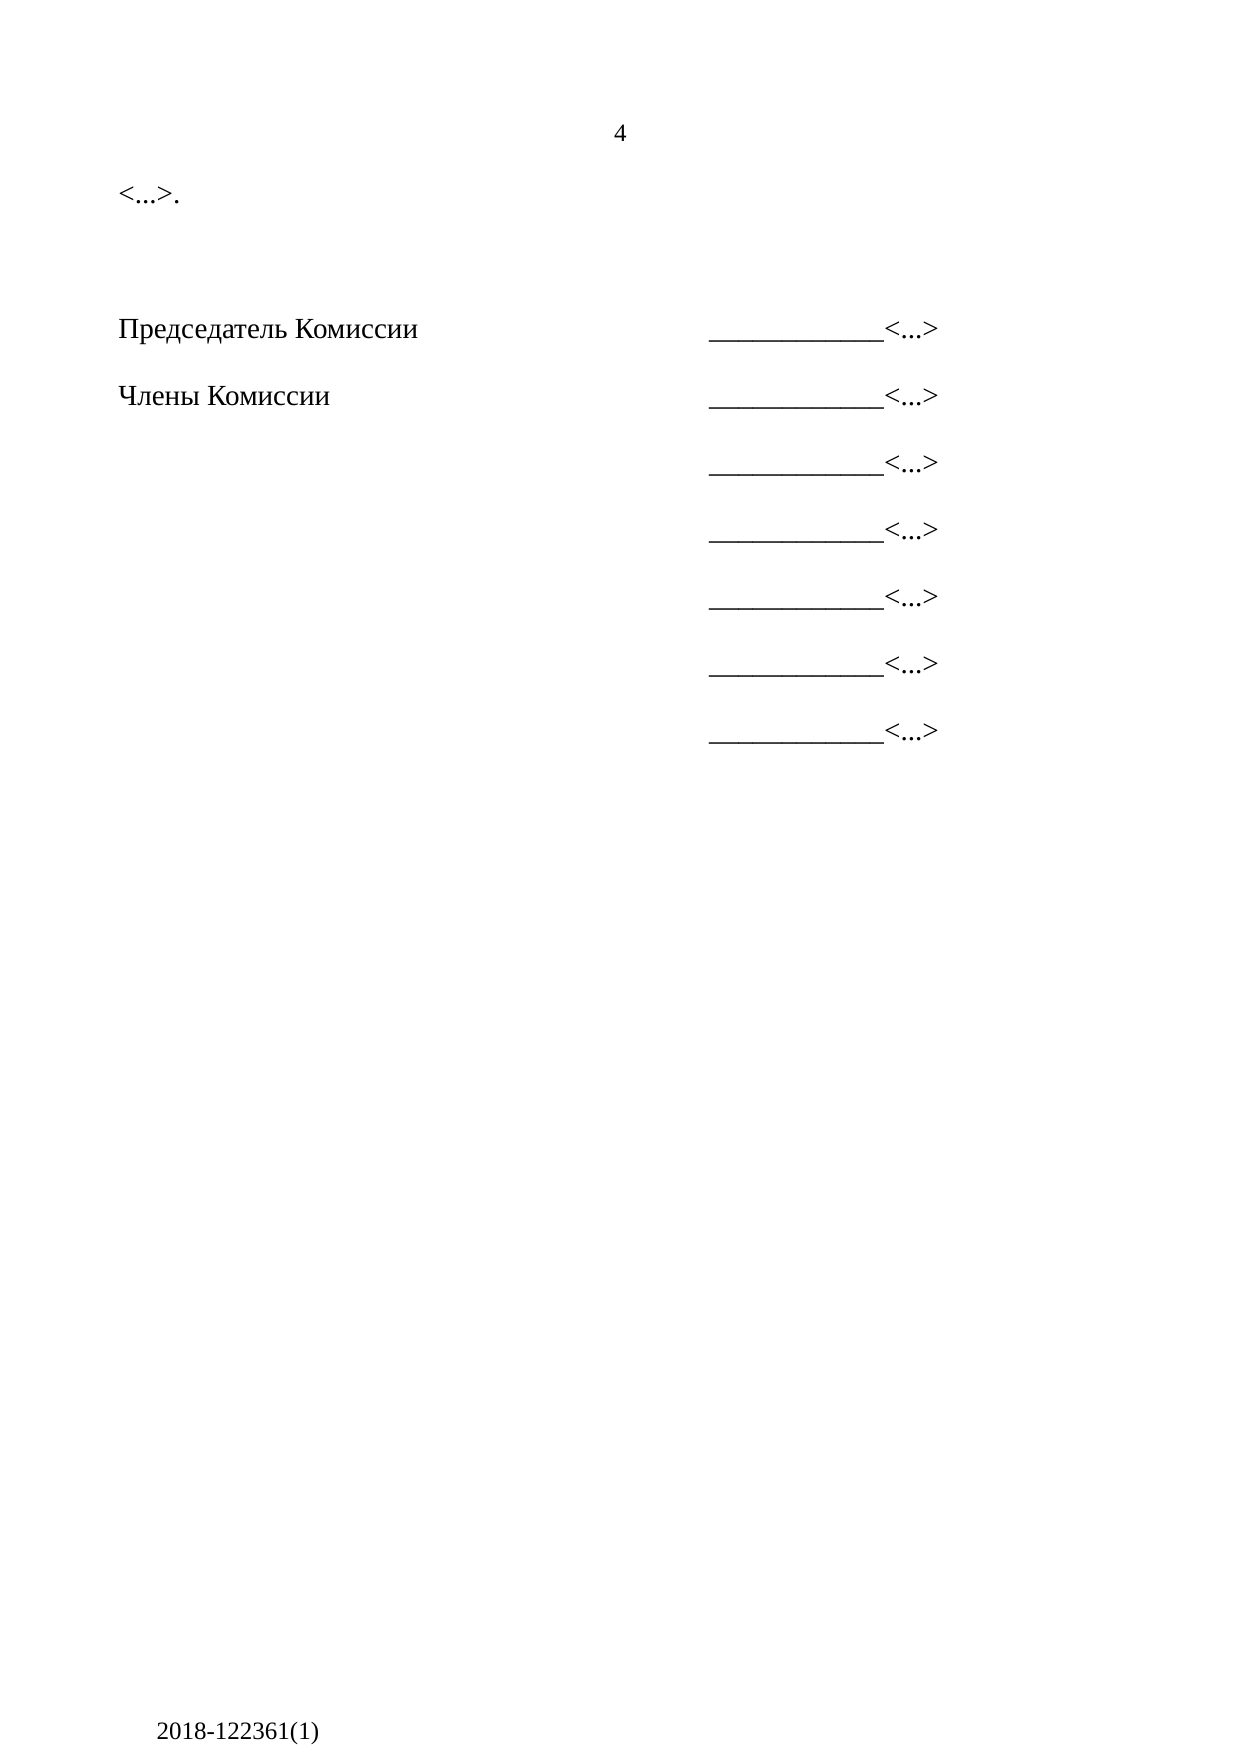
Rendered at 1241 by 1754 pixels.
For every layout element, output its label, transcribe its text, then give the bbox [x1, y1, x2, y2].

text ____________<...> [118, 445, 1122, 479]
text ____________<...> [118, 646, 1122, 680]
text Председатель Комиссии ____________<...> [118, 311, 1122, 344]
text Члены Комиссии ____________<...> [118, 378, 1122, 412]
text <...>. [118, 176, 1122, 210]
text ____________<...> [118, 713, 1122, 747]
text ____________<...> [118, 512, 1122, 546]
text ____________<...> [118, 579, 1122, 613]
